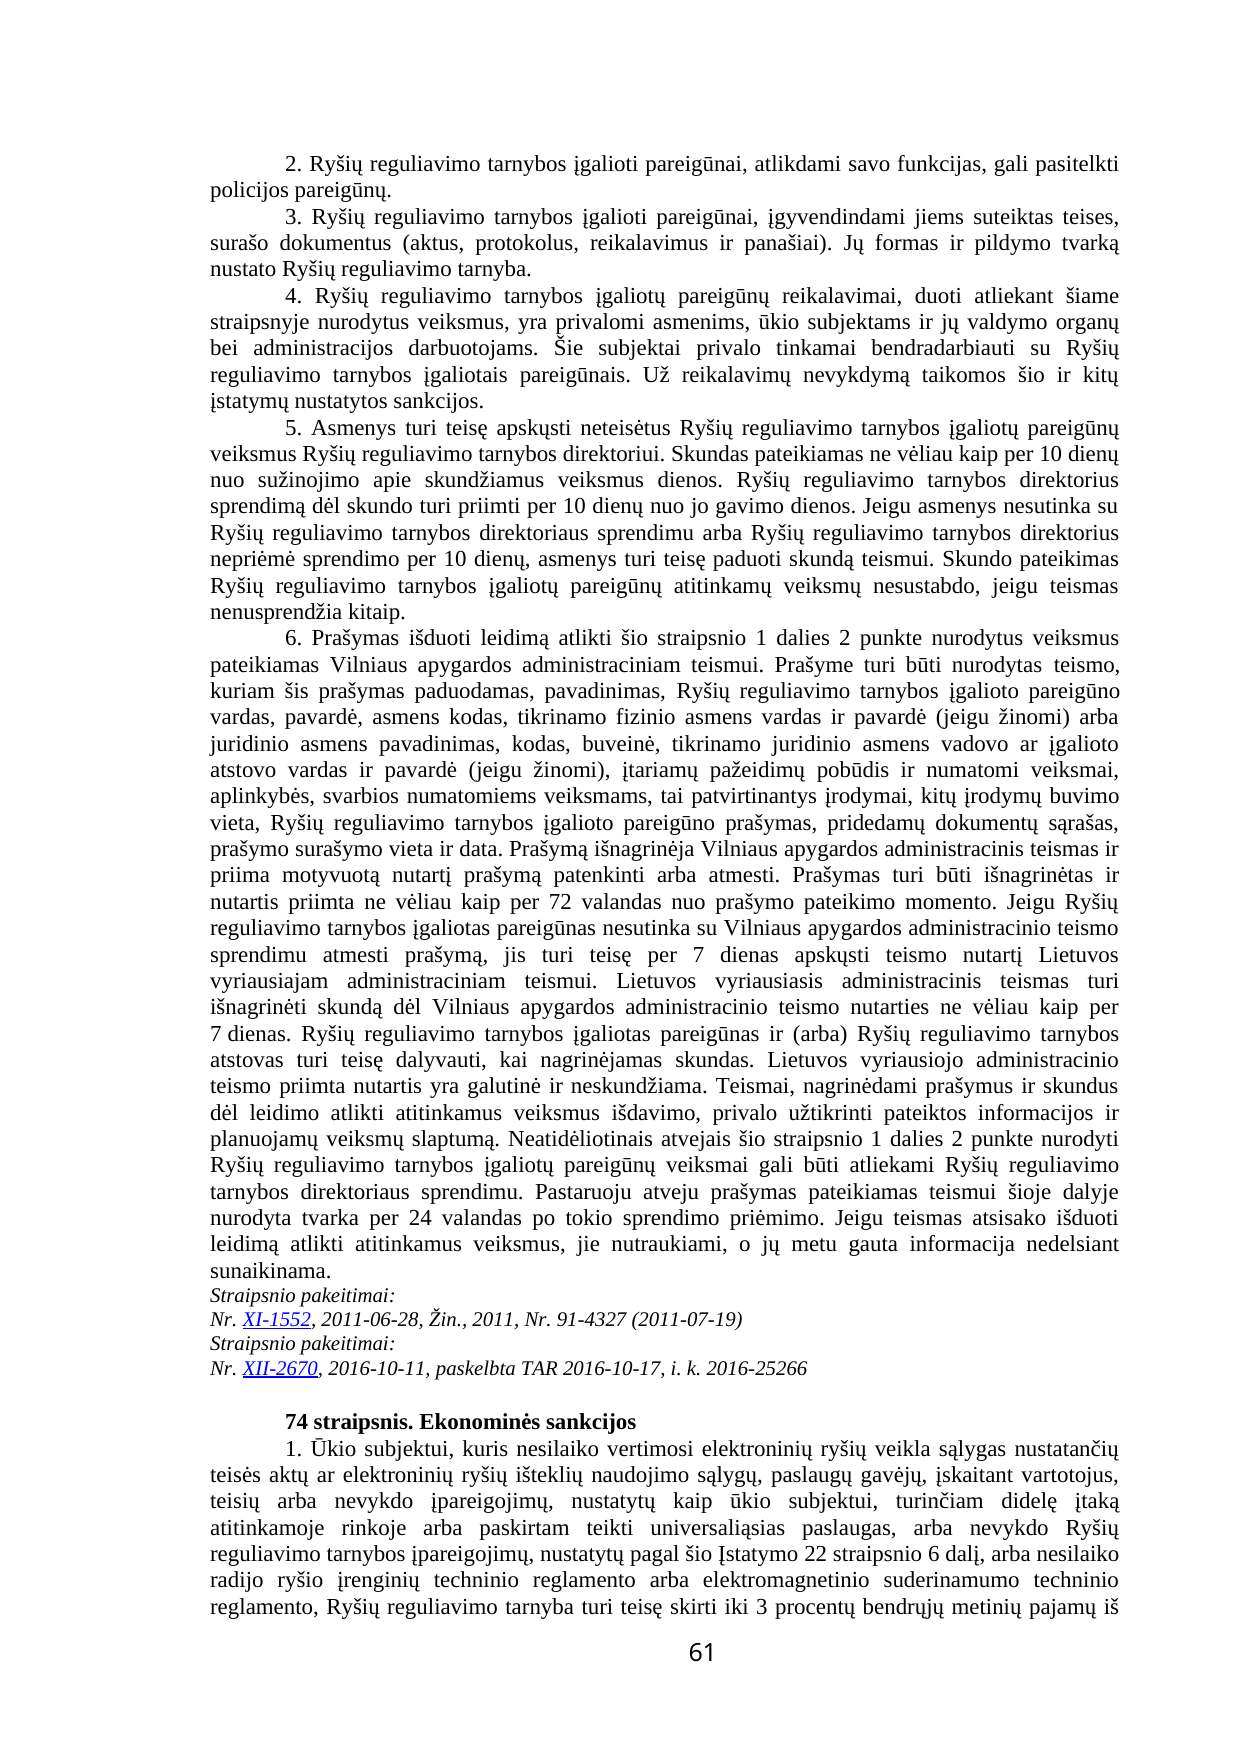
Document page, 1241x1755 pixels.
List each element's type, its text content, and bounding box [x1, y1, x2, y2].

text 2. Ryšių reguliavimo tarnybos įgalioti pareigūnai, atlikdami savo funkcijas, gali pasitelkti policijos pareigūnų. [210, 150, 1120, 203]
text 5. Asmenys turi teisę apskųsti neteisėtus Ryšių reguliavimo tarnybos įgaliotų pareigūnų veiksmus Ryšių reguliavimo tarnybos direktoriui. Skundas pateikiamas ne vėliau kaip per 10 dienų nuo sužinojimo apie skundžiamus veiksmus dienos. Ryšių reguliavimo tarnybos direktorius sprendimą dėl skundo turi priimti per 10 dienų nuo jo gavimo dienos. Jeigu asmenys nesutinka su Ryšių reguliavimo tarnybos direktoriaus sprendimu arba Ryšių reguliavimo tarnybos direktorius nepriėmė sprendimo per 10 dienų, asmenys turi teisę paduoti skundą teismui. Skundo pateikimas Ryšių reguliavimo tarnybos įgaliotų pareigūnų atitinkamų veiksmų nesustabdo, jeigu teismas nenusprendžia kitaip. [210, 413, 1120, 624]
text Straipsnio pakeitimai: [210, 1331, 1120, 1355]
text 6. Prašymas išduoti leidimą atlikti šio straipsnio 1 dalies 2 punkte nurodytus veiksmus pateikiamas Vilniaus apygardos administraciniam teismui. Prašyme turi būti nurodytas teismo, kuriam šis prašymas paduodamas, pavadinimas, Ryšių reguliavimo tarnybos įgalioto pareigūno vardas, pavardė, asmens kodas, tikrinamo fizinio asmens vardas ir pavardė (jeigu žinomi) arba juridinio asmens pavadinimas, kodas, buveinė, tikrinamo juridinio asmens vadovo ar įgalioto atstovo vardas ir pavardė (jeigu žinomi), įtariamų pažeidimų pobūdis ir numatomi veiksmai, aplinkybės, svarbios numatomiems veiksmams, tai patvirtinantys įrodymai, kitų įrodymų buvimo vieta, Ryšių reguliavimo tarnybos įgalioto pareigūno prašymas, pridedamų dokumentų sąrašas, prašymo surašymo vieta ir data. Prašymą išnagrinėja Vilniaus apygardos administracinis teismas ir priima motyvuotą nutartį prašymą patenkinti arba atmesti. Prašymas turi būti išnagrinėtas ir nutartis priimta ne vėliau kaip per 72 valandas nuo prašymo pateikimo momento. Jeigu Ryšių reguliavimo tarnybos įgaliotas pareigūnas nesutinka su Vilniaus apygardos administracinio teismo sprendimu atmesti prašymą, jis turi teisę per 7 dienas apskųsti teismo nutartį Lietuvos vyriausiajam administraciniam teismui. Lietuvos vyriausiasis administracinis teismas turi išnagrinėti skundą dėl Vilniaus apygardos administracinio teismo nutarties ne vėliau kaip per 7 dienas. Ryšių reguliavimo tarnybos įgaliotas pareigūnas ir (arba) Ryšių reguliavimo tarnybos atstovas turi teisę dalyvauti, kai nagrinėjamas skundas. Lietuvos vyriausiojo administracinio teismo priimta nutartis yra galutinė ir neskundžiama. Teismai, nagrinėdami prašymus ir skundus dėl leidimo atlikti atitinkamus veiksmus išdavimo, privalo užtikrinti pateiktos informacijos ir planuojamų veiksmų slaptumą. Neatidėliotinais atvejais šio straipsnio 1 dalies 2 punkte nurodyti Ryšių reguliavimo tarnybos įgaliotų pareigūnų veiksmai gali būti atliekami Ryšių reguliavimo tarnybos direktoriaus sprendimu. Pastaruoju atveju prašymas pateikiamas teismui šioje dalyje nurodyta tvarka per 24 valandas po tokio sprendimo priėmimo. Jeigu teismas atsisako išduoti leidimą atlikti atitinkamus veiksmus, jie nutraukiami, o jų metu gauta informacija nedelsiant sunaikinama. [210, 624, 1120, 1283]
text Nr. XII-2670, 2016-10-11, paskelbta TAR 2016-10-17, i. k. 2016-25266 [210, 1355, 1120, 1379]
text Straipsnio pakeitimai: [210, 1283, 1120, 1307]
text 74 straipsnis. Ekonominės sankcijos [210, 1408, 1120, 1434]
text 3. Ryšių reguliavimo tarnybos įgalioti pareigūnai, įgyvendindami jiems suteiktas teises, surašo dokumentus (aktus, protokolus, reikalavimus ir panašiai). Jų formas ir pildymo tvarką nustato Ryšių reguliavimo tarnyba. [210, 203, 1120, 282]
text 4. Ryšių reguliavimo tarnybos įgaliotų pareigūnų reikalavimai, duoti atliekant šiame straipsnyje nurodytus veiksmus, yra privalomi asmenims, ūkio subjektams ir jų valdymo organų bei administracijos darbuotojams. Šie subjektai privalo tinkamai bendradarbiauti su Ryšių reguliavimo tarnybos įgaliotais pareigūnais. Už reikalavimų nevykdymą taikomos šio ir kitų įstatymų nustatytos sankcijos. [210, 282, 1120, 413]
text Nr. XI-1552, 2011-06-28, Žin., 2011, Nr. 91-4327 (2011-07-19) [210, 1307, 1120, 1331]
text 1. Ūkio subjektui, kuris nesilaiko vertimosi elektroninių ryšių veikla sąlygas nustatančių teisės aktų ar elektroninių ryšių išteklių naudojimo sąlygų, paslaugų gavėjų, įskaitant vartotojus, teisių arba nevykdo įpareigojimų, nustatytų kaip ūkio subjektui, turinčiam didelę įtaką atitinkamoje rinkoje arba paskirtam teikti universaliąsias paslaugas, arba nevykdo Ryšių reguliavimo tarnybos įpareigojimų, nustatytų pagal šio Įstatymo 22 straipsnio 6 dalį, arba nesilaiko radijo ryšio įrenginių techninio reglamento arba elektromagnetinio suderinamumo techninio reglamento, Ryšių reguliavimo tarnyba turi teisę skirti iki 3 procentų bendrųjų metinių pajamų iš [210, 1434, 1120, 1619]
